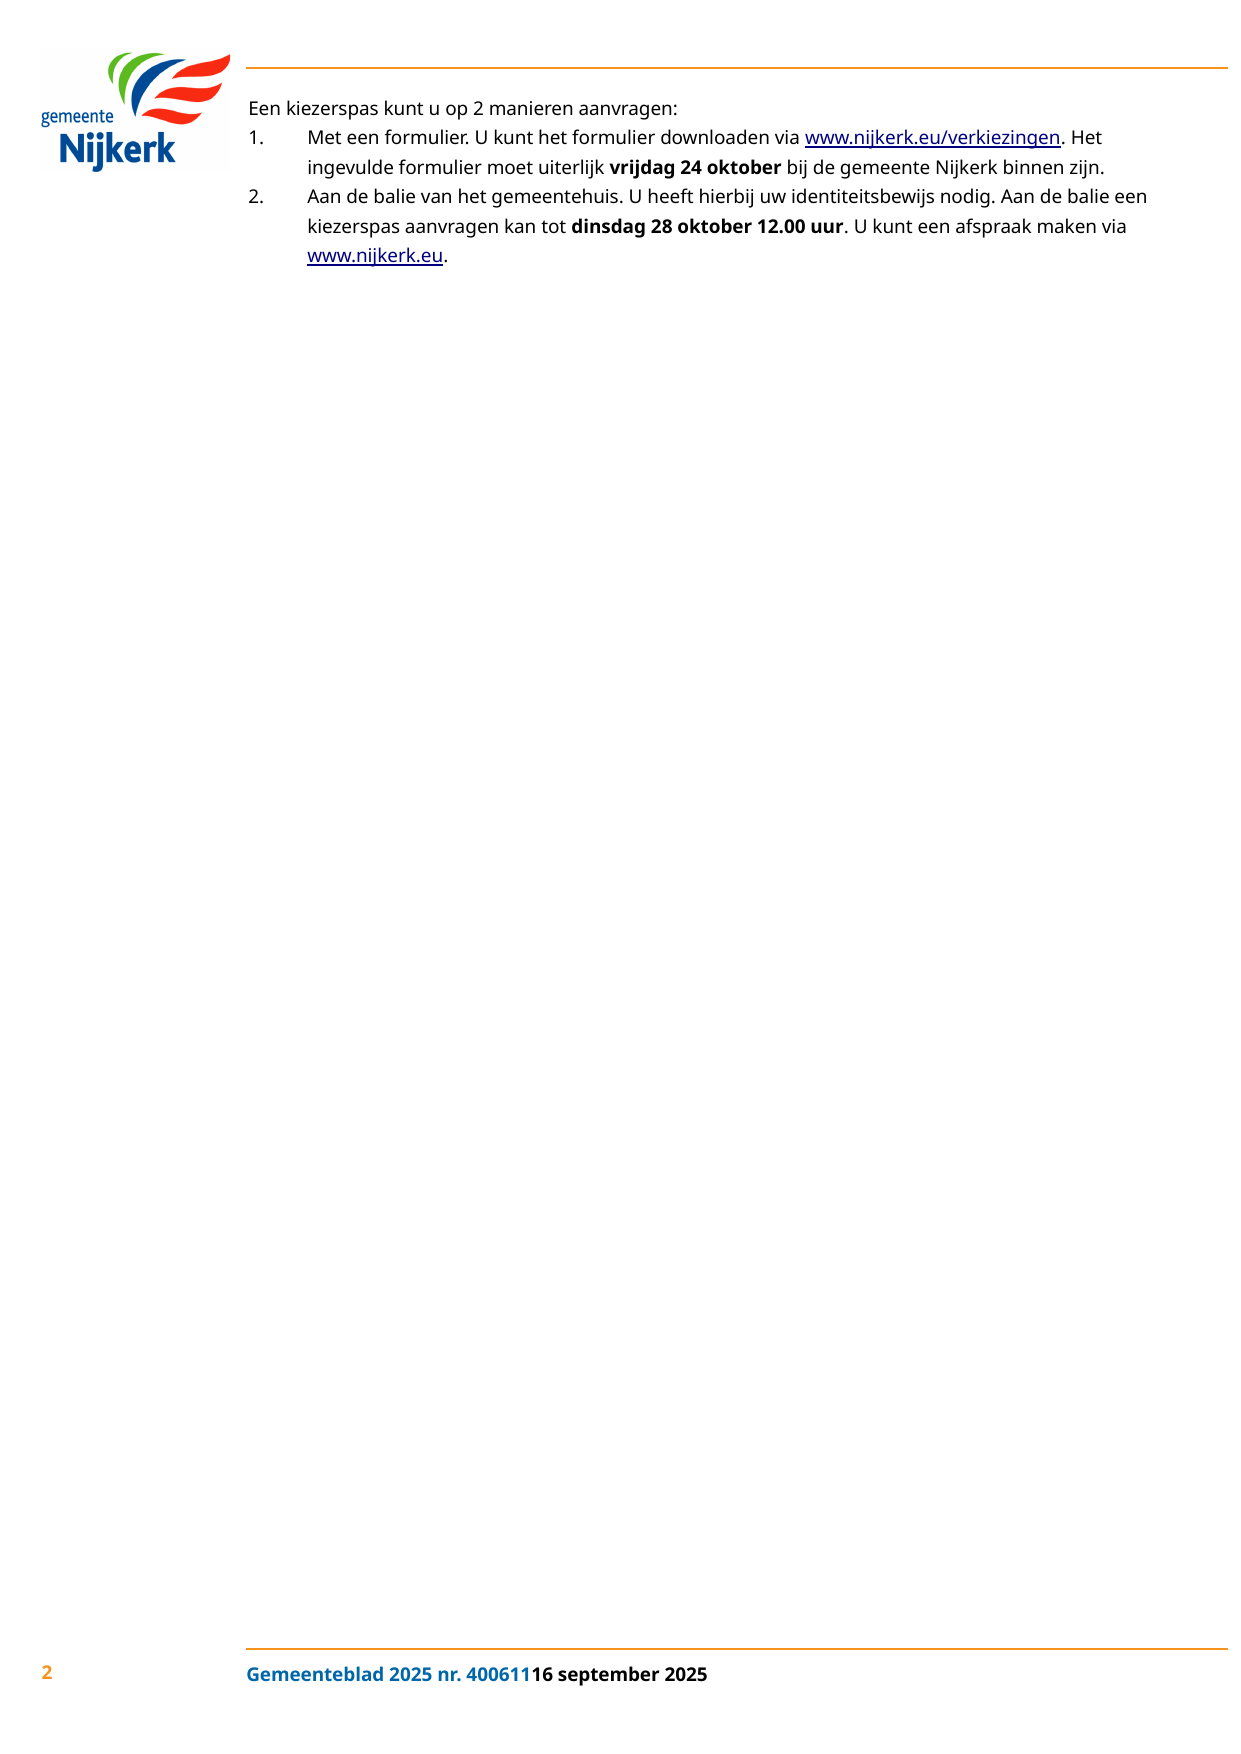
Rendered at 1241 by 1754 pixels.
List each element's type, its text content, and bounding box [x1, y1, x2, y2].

picture [41, 47, 231, 172]
list Aan de balie van het gemeentehuis. U heeft hierbij uw identiteitsbewijs nodig. Aan de balie een kiezerspas aanvragen kan tot dinsdag 28 oktober 12.00 uur. U kunt een afspraak maken via www.nijkerk.eu. [248, 183, 1152, 268]
text Een kiezerspas kunt u op 2 manieren aanvragen: [248, 95, 1152, 121]
list Met een formulier. U kunt het formulier downloaden via www.nijkerk.eu/verkiezingen. Het ingevulde formulier moet uiterlijk vrijdag 24 oktober bij de gemeente Nijkerk binnen zijn. [248, 124, 1152, 180]
